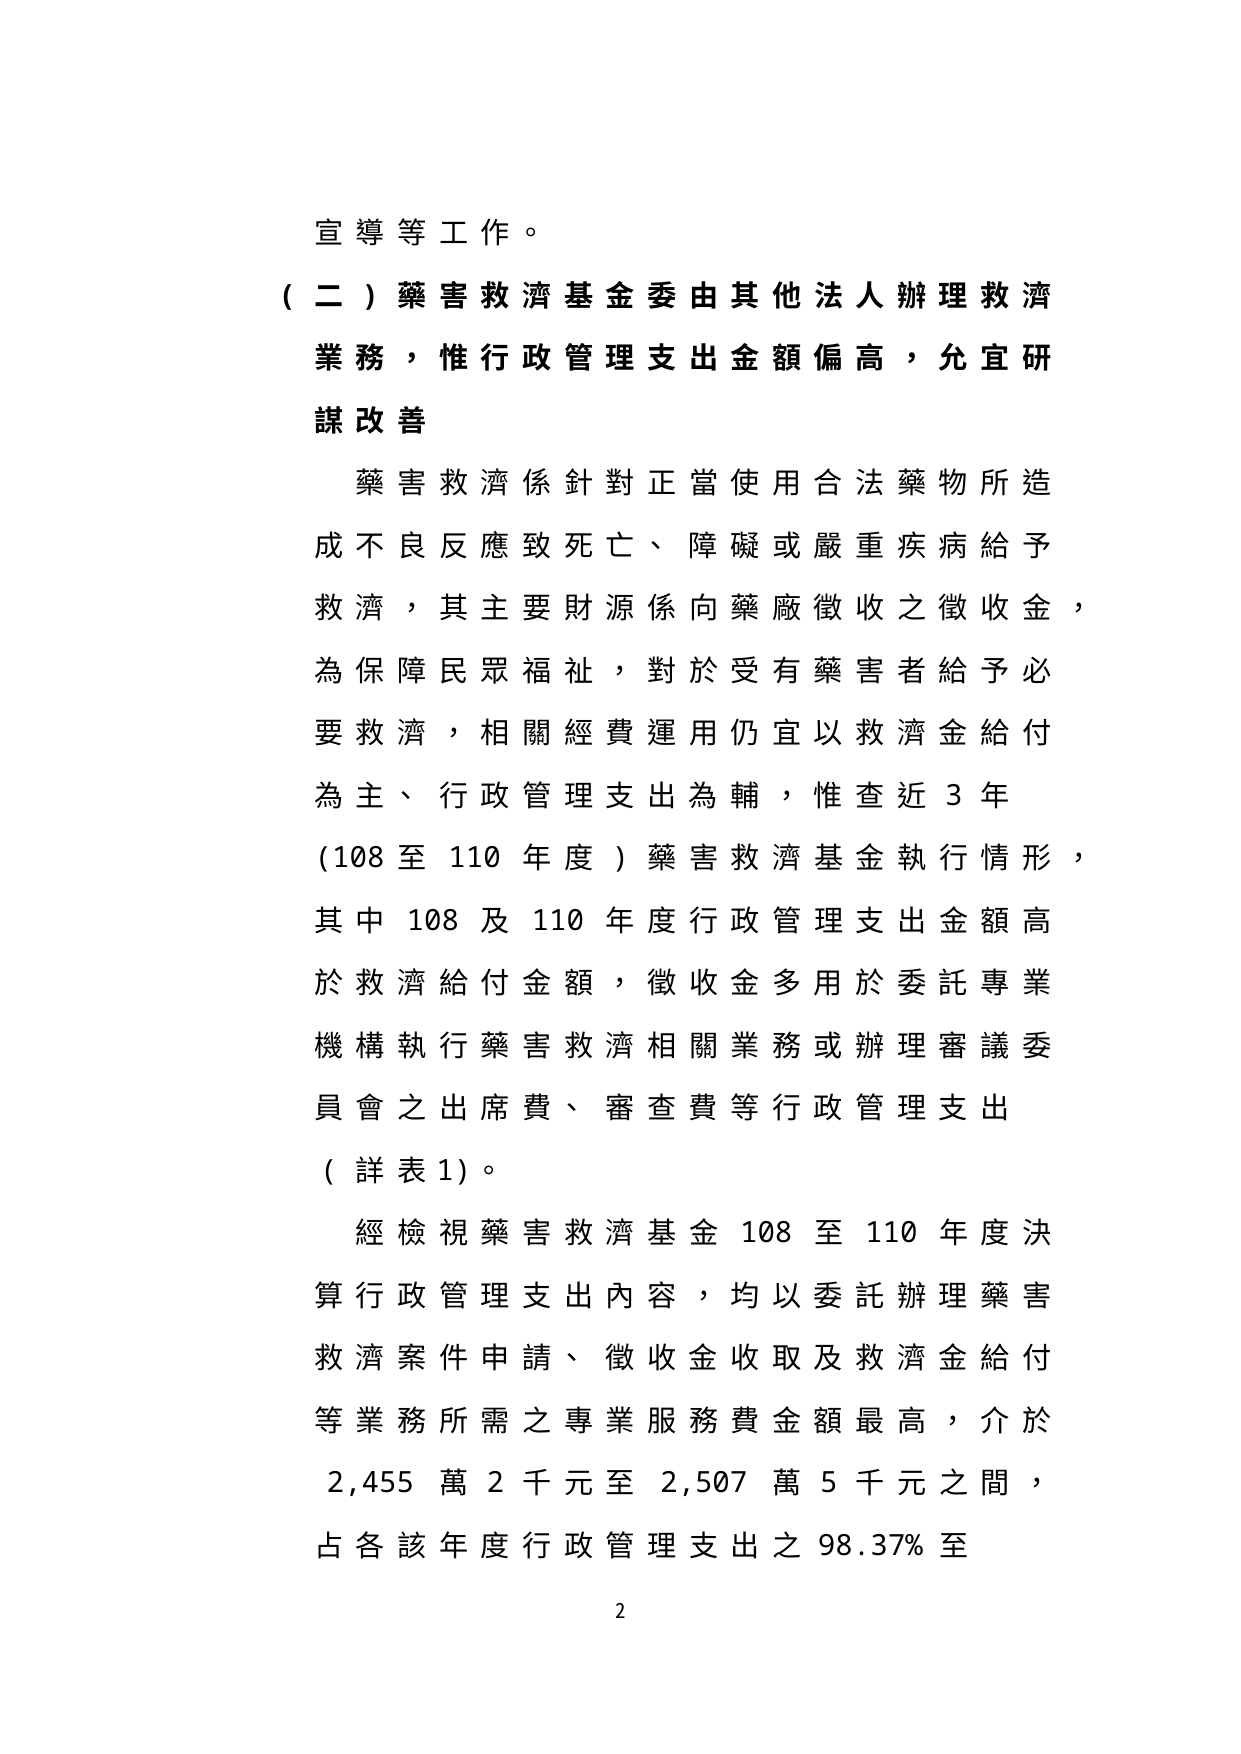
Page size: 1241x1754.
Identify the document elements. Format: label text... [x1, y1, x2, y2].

text (二)藥害救濟基金委由其他法人辦理救濟業務，惟行政管理支出金額偏高，允宜研謀改善 [242, 252, 1058, 439]
text 藥害救濟係針對正當使用合法藥物所造成不良反應致死亡、障礙或嚴重疾病給予救濟，其主要財源係向藥廠徵收之徵收金，為保障民眾福祉，對於受有藥害者給予必要救濟，相關經費運用仍宜以救濟金給付為主、行政管理支出為輔，惟查近3年(108至110年度)藥害救濟基金執行情形，其中108及110年度行政管理支出金額高於救濟給付金額，徵收金多用於委託專業機構執行藥害救濟相關業務或辦理審議委員會之出席費、審查費等行政管理支出(詳表1)。 [271, 439, 1058, 1189]
text 衛生福利部依照藥害救濟法第5條規定設立藥害救濟基金，並委託財團法人藥害救濟基金會為執行藥害救濟專責機構，接受民眾藥害救濟申請，辦理各項宣導業務，提供民眾相關衛教資料、建立藥害救濟資訊網站及藥害救濟徵收金之徵收及給付等相關業務。近3年(108至110年度)基金用途決算數約3,787萬3千元至6,063萬4千元之間，主要用於藥害救濟給付及徵收、救濟案件受理及調查與藥害救濟諮詢宣導等工作。 [271, 189, 1058, 252]
text 經檢視藥害救濟基金108至110年度決算行政管理支出內容，均以委託辦理藥害救濟案件申請、徵收金收取及救濟金給付等業務所需之專業服務費金額最高，介於2,455萬2千元至2,507萬5千元之間，占各該年度行政管理支出之98.37%至 [271, 1189, 1058, 1564]
